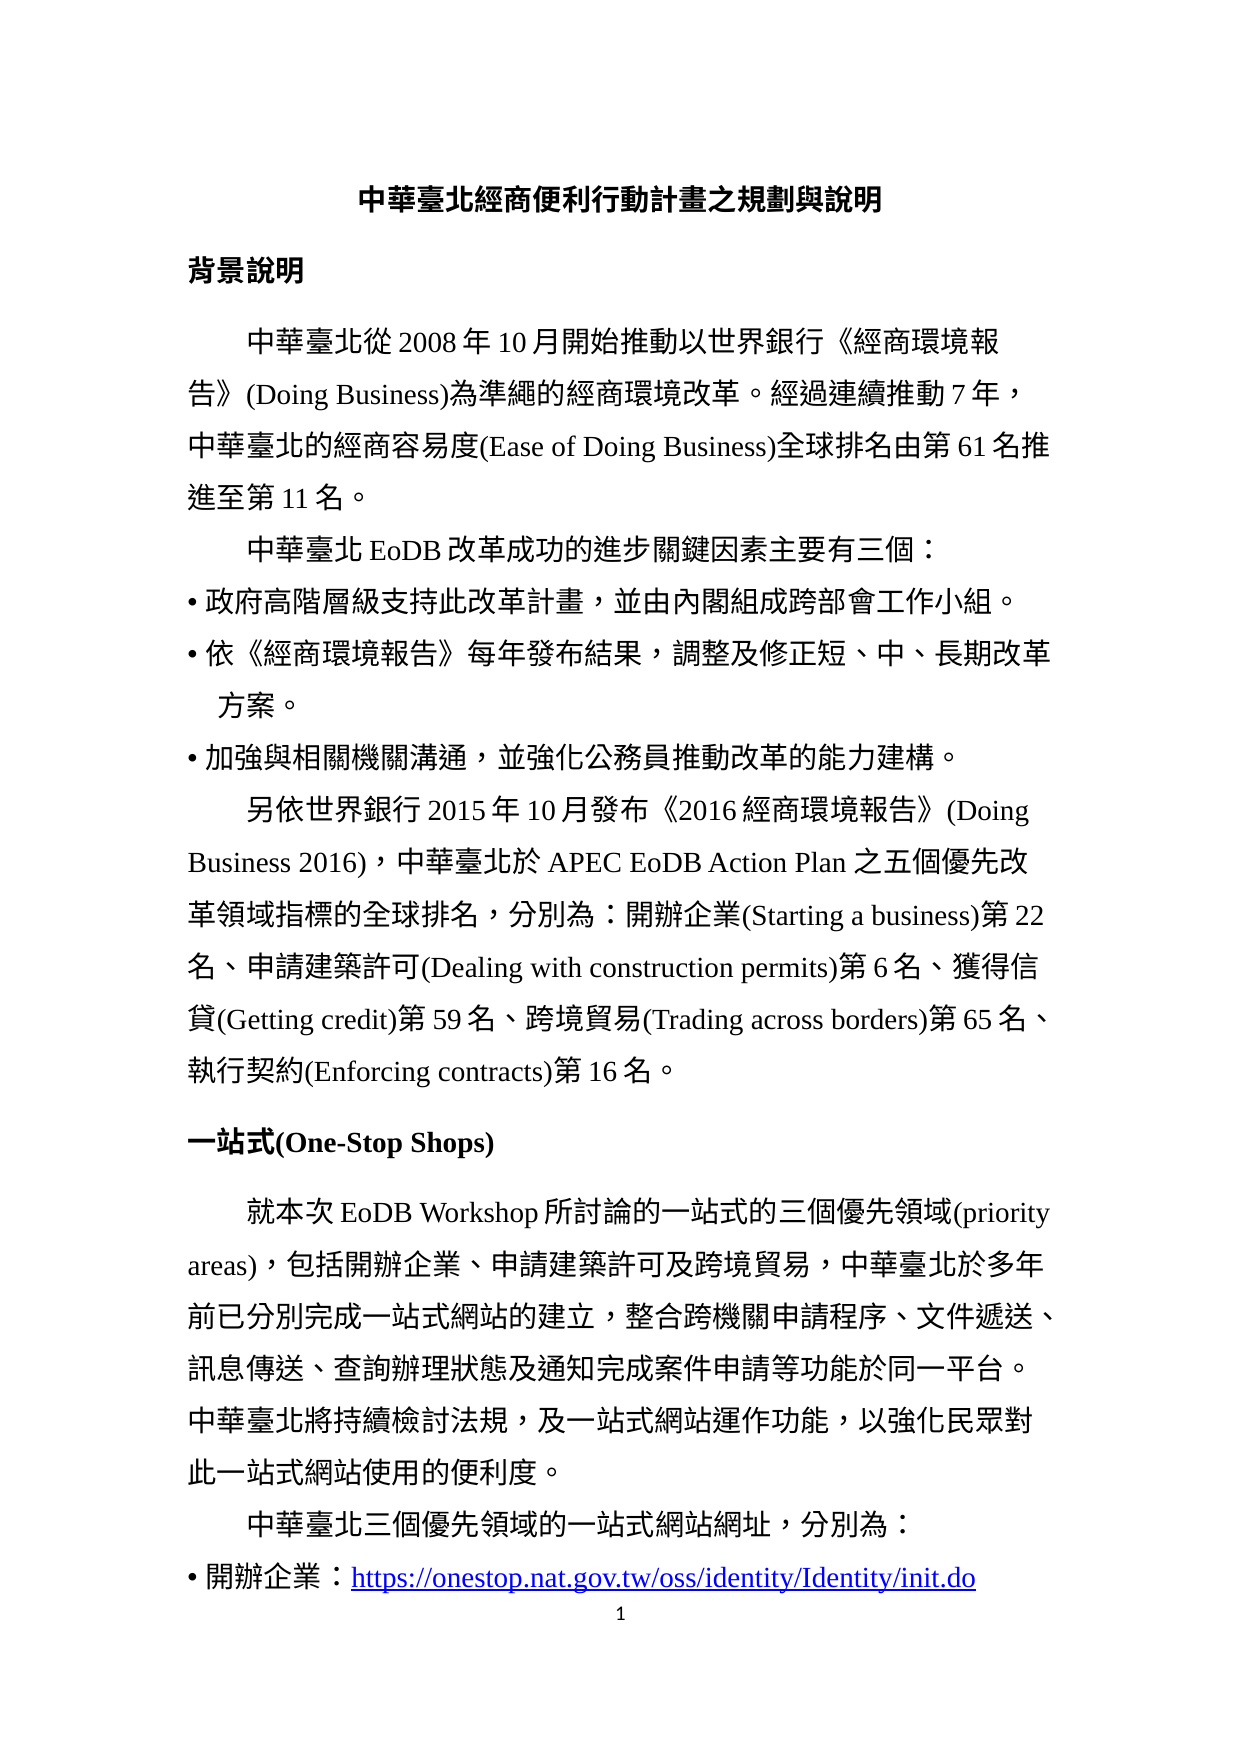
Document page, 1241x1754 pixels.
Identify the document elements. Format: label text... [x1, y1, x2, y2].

text  依《經商環境報告》每年發布結果，調整及修正短、中、長期改革方案。 [187, 623, 1053, 727]
text  開辦企業：https://onestop.nat.gov.tw/oss/identity/Identity/init.do [187, 1546, 1053, 1598]
text 背景說明 [187, 239, 1053, 292]
text 中華臺北從2008年10月開始推動以世界銀行《經商環境報告》(Doing Business)為準繩的經商環境改革。經過連續推動7年，中華臺北的經商容易度(Ease of Doing Business)全球排名由第61名推進至第11名。 [187, 310, 1053, 519]
text 中華臺北三個優先領域的一站式網站網址，分別為： [187, 1494, 1053, 1546]
text 中華臺北EoDB改革成功的進步關鍵因素主要有三個： [187, 519, 1053, 571]
text  政府高階層級支持此改革計畫，並由內閣組成跨部會工作小組。 [187, 571, 1053, 623]
text 一站式(One-Stop Shops) [187, 1110, 1053, 1162]
text 就本次EoDB Workshop所討論的一站式的三個優先領域(priority areas)，包括開辦企業、申請建築許可及跨境貿易，中華臺北於多年前已分別完成一站式網站的建立，整合跨機關申請程序、文件遞送、訊息傳送、查詢辦理狀態及通知完成案件申請等功能於同一平台。中華臺北將持續檢討法規，及一站式網站運作功能，以強化民眾對此一站式網站使用的便利度。 [187, 1181, 1053, 1494]
text 中華臺北經商便利行動計畫之規劃與說明 [187, 169, 1053, 221]
text 另依世界銀行2015年10月發布《2016經商環境報告》(Doing Business 2016)，中華臺北於APEC EoDB Action Plan 之五個優先改革領域指標的全球排名，分別為：開辦企業(Starting a business)第22名、申請建築許可(Dealing with construction permits)第6名、獲得信貸(Getting credit)第59名、跨境貿易(Trading across borders)第65名、執行契約(Enforcing contracts)第16名。 [187, 779, 1053, 1092]
text  加強與相關機關溝通，並強化公務員推動改革的能力建構。 [187, 727, 1053, 779]
